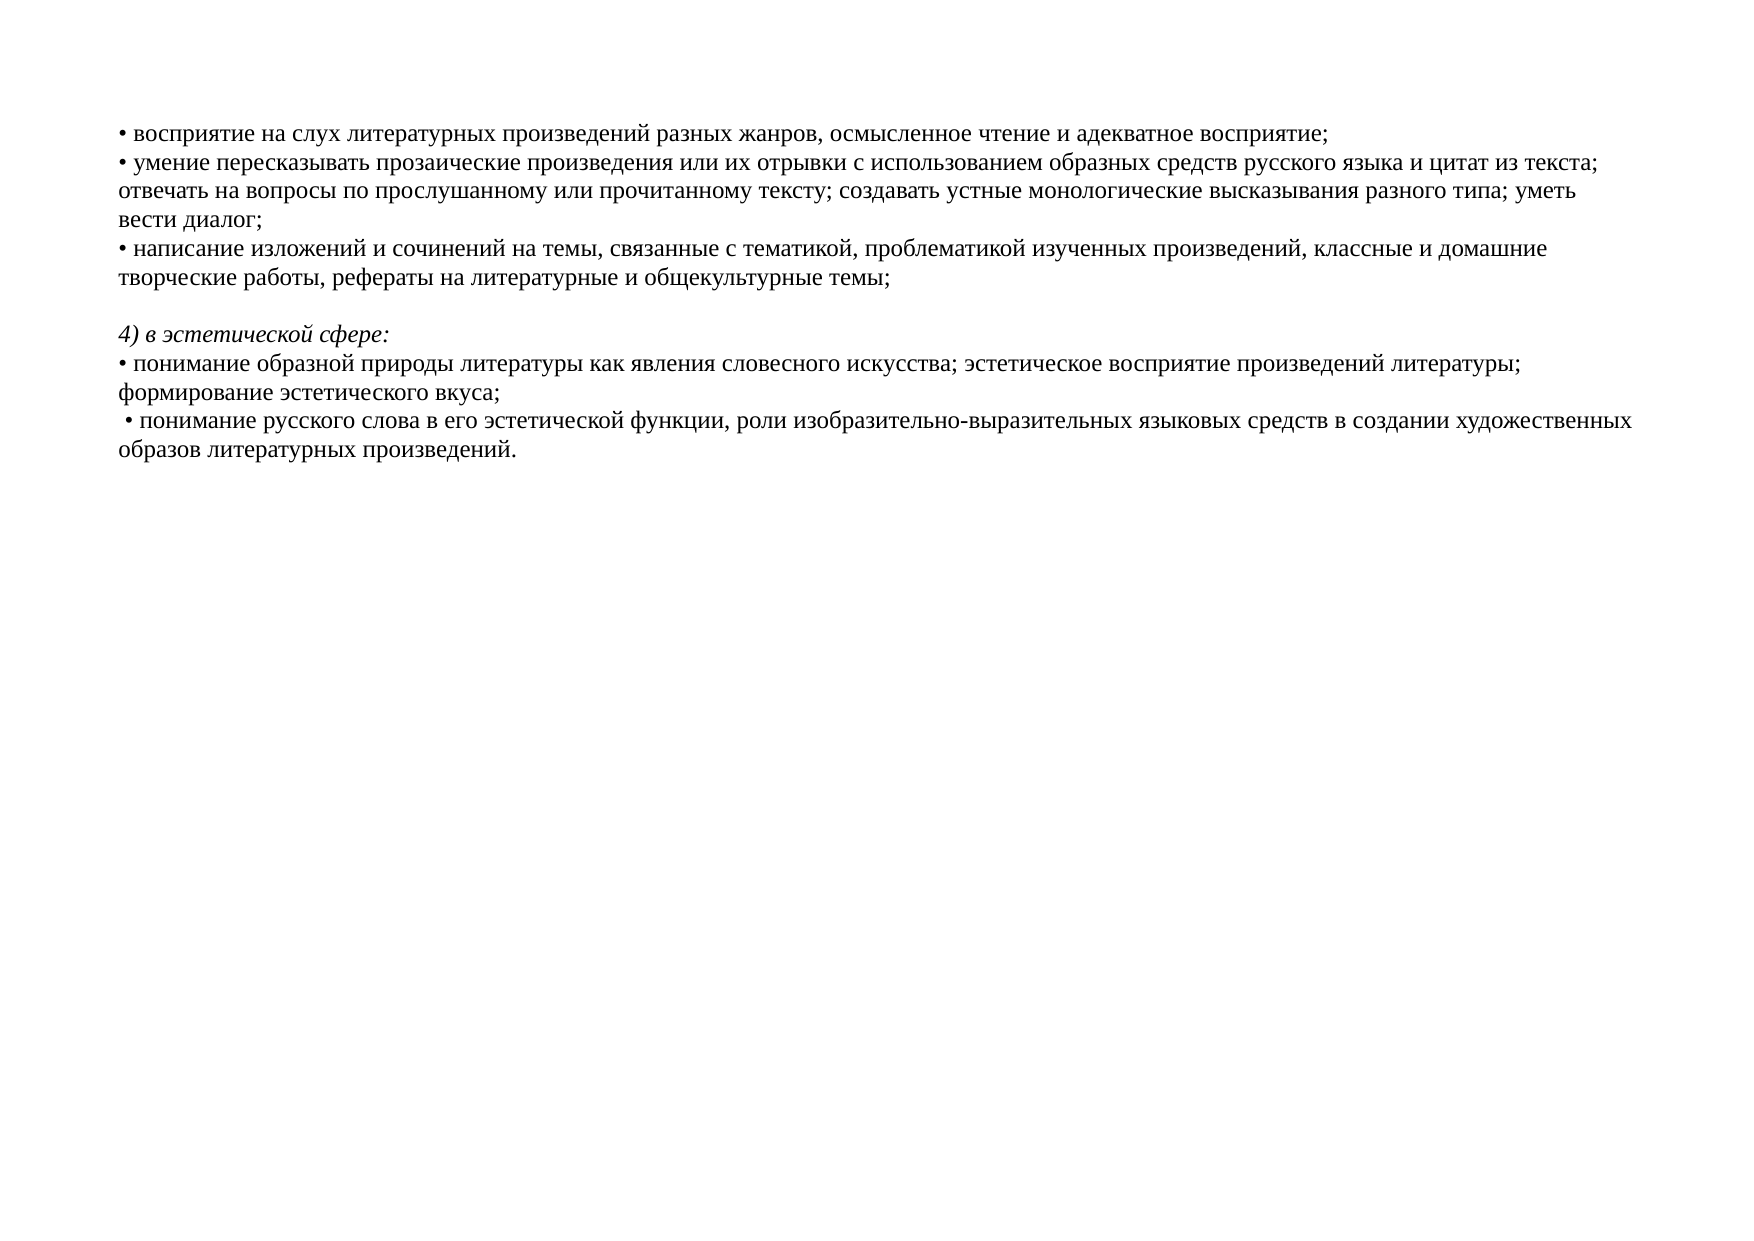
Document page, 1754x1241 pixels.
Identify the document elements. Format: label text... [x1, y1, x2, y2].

text 4) в эстетической сфере: • понимание образной природы литературы как явления словесного искусства; эстетическое восприятие произведений литературы; формирование эстетического вкуса; • понимание русского слова в его эстетической функции, роли изобразительно-выразительных языковых средств в создании художественных образов литературных произведений. [118, 319, 1636, 463]
text • восприятие на слух литературных произведений разных жанров, осмысленное чтение и адекватное восприятие; • умение пересказывать прозаические произведения или их отрывки с использованием образных средств русского языка и цитат из текста; отвечать на вопросы по прослушанному или прочитанному тексту; создавать устные монологические высказывания разного типа; уметь вести диалог; • написание изложений и сочинений на темы, связанные с тематикой, проблематикой изученных произведений, классные и домашние творческие работы, рефераты на литературные и общекультурные темы; [118, 118, 1636, 319]
